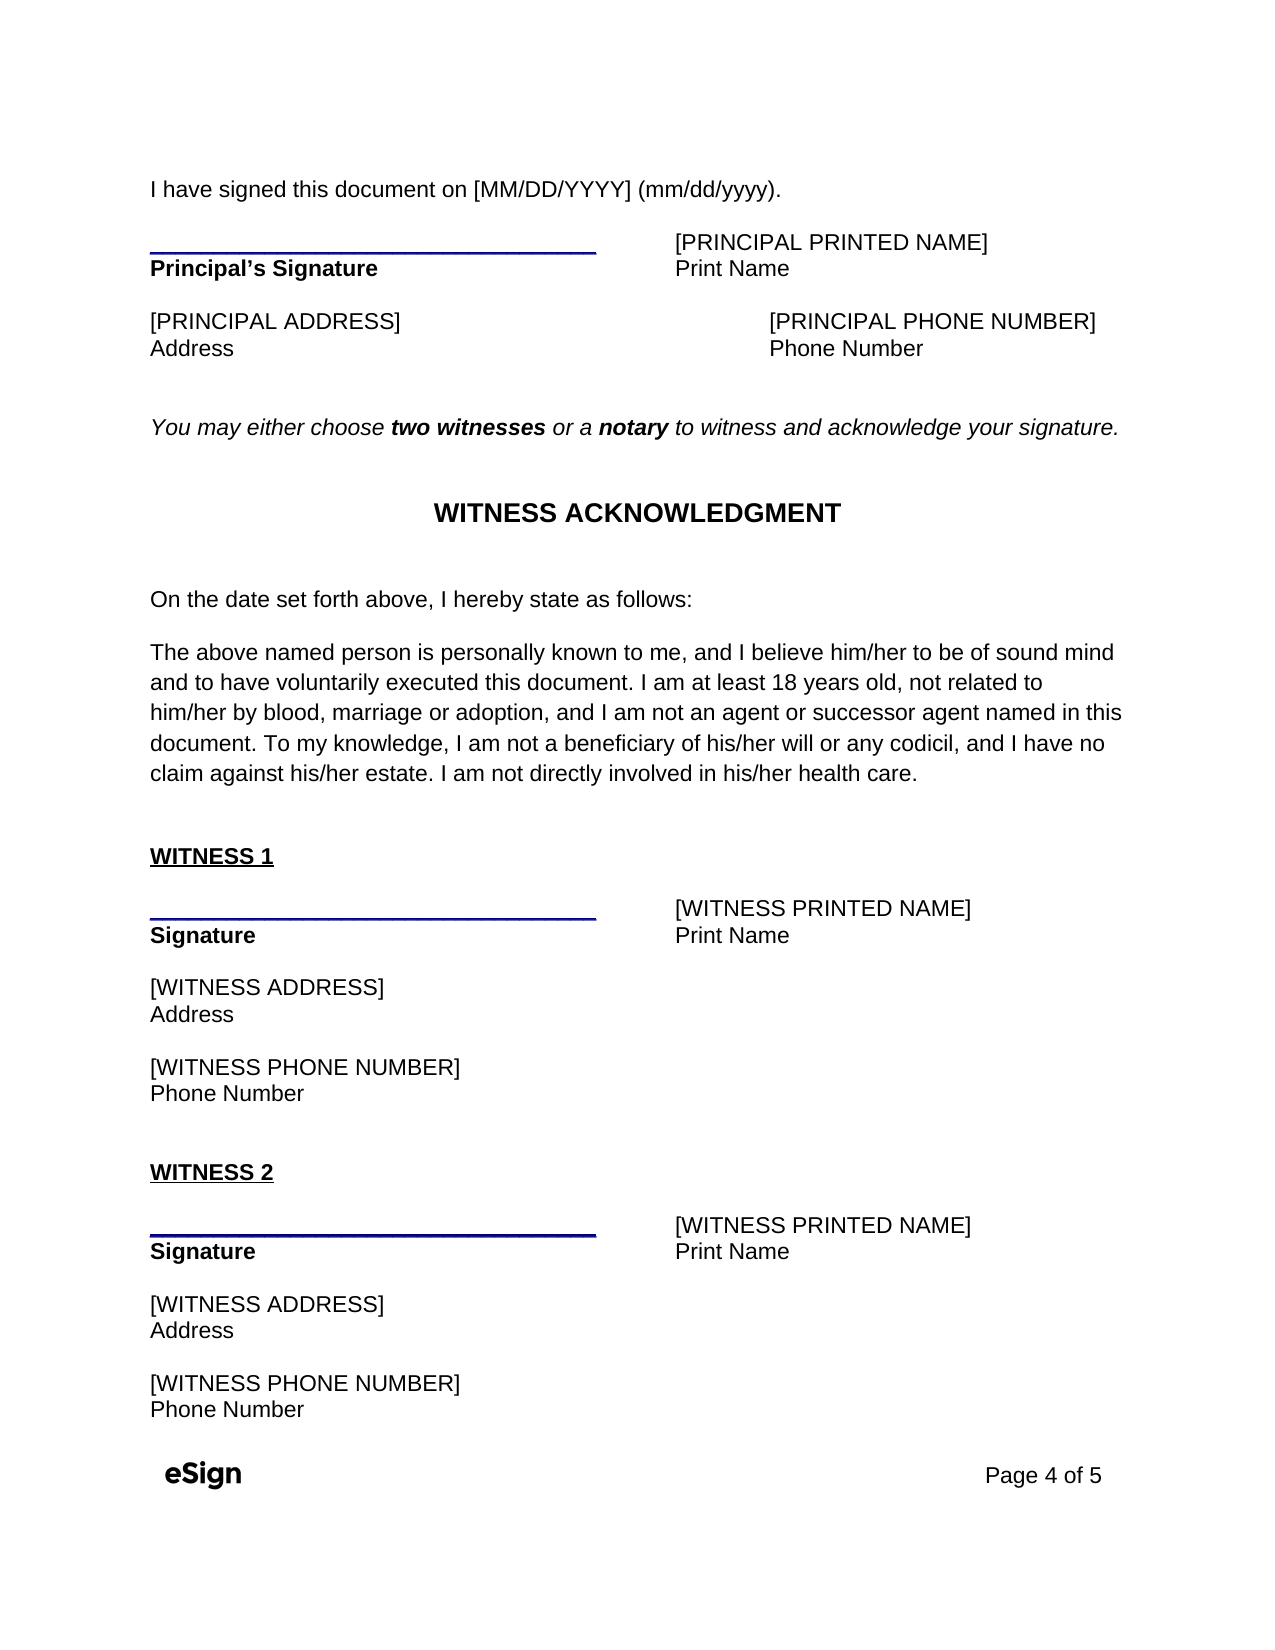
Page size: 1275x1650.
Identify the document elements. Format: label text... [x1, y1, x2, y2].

text The above named person is personally known to me, and I believe him/her to be of sound mind and to have voluntarily executed this document. I am at least 18 years old, not related to him/her by blood, marriage or adoption, and I am not an agent or successor agent named in this document. To my knowledge, I am not a beneficiary of his/her will or any codicil, and I have no claim against his/her estate. I am not directly involved in his/her health care. [150, 639, 1125, 786]
text You may either choose two witnesses or a notary to witness and acknowledge your signature. [150, 413, 1125, 440]
text [WITNESS ADDRESS] [150, 1291, 1125, 1317]
subtitle I have signed this document on [MM/DD/YYYY] (mm/dd/yyyy). [150, 176, 1125, 203]
subtitle WITNESS 2 [150, 1159, 1125, 1185]
text Signature Print Name [150, 1238, 1125, 1264]
text Address [150, 1001, 1125, 1027]
text Principal’s Signature Print Name [150, 255, 1125, 282]
text ___________________________________ [WITNESS PRINTED NAME] [150, 895, 1125, 922]
subtitle WITNESS 1 [150, 843, 1125, 869]
text ___________________________________ [PRINCIPAL PRINTED NAME] [150, 229, 1125, 255]
text [PRINCIPAL ADDRESS] [PRINCIPAL PHONE NUMBER] [150, 308, 1125, 334]
text [WITNESS PHONE NUMBER] [150, 1370, 1125, 1396]
text Address [150, 1317, 1125, 1343]
text Address Phone Number [150, 334, 1125, 361]
text [WITNESS PHONE NUMBER] [150, 1053, 1125, 1080]
text Signature Print Name [150, 922, 1125, 948]
text Phone Number [150, 1080, 1125, 1106]
text Phone Number [150, 1396, 1125, 1422]
subtitle WITNESS ACKNOWLEDGMENT [150, 497, 1125, 529]
text ___________________________________ [WITNESS PRINTED NAME] [150, 1212, 1125, 1238]
text [WITNESS ADDRESS] [150, 974, 1125, 1001]
text On the date set forth above, I hereby state as follows: [150, 586, 1125, 612]
